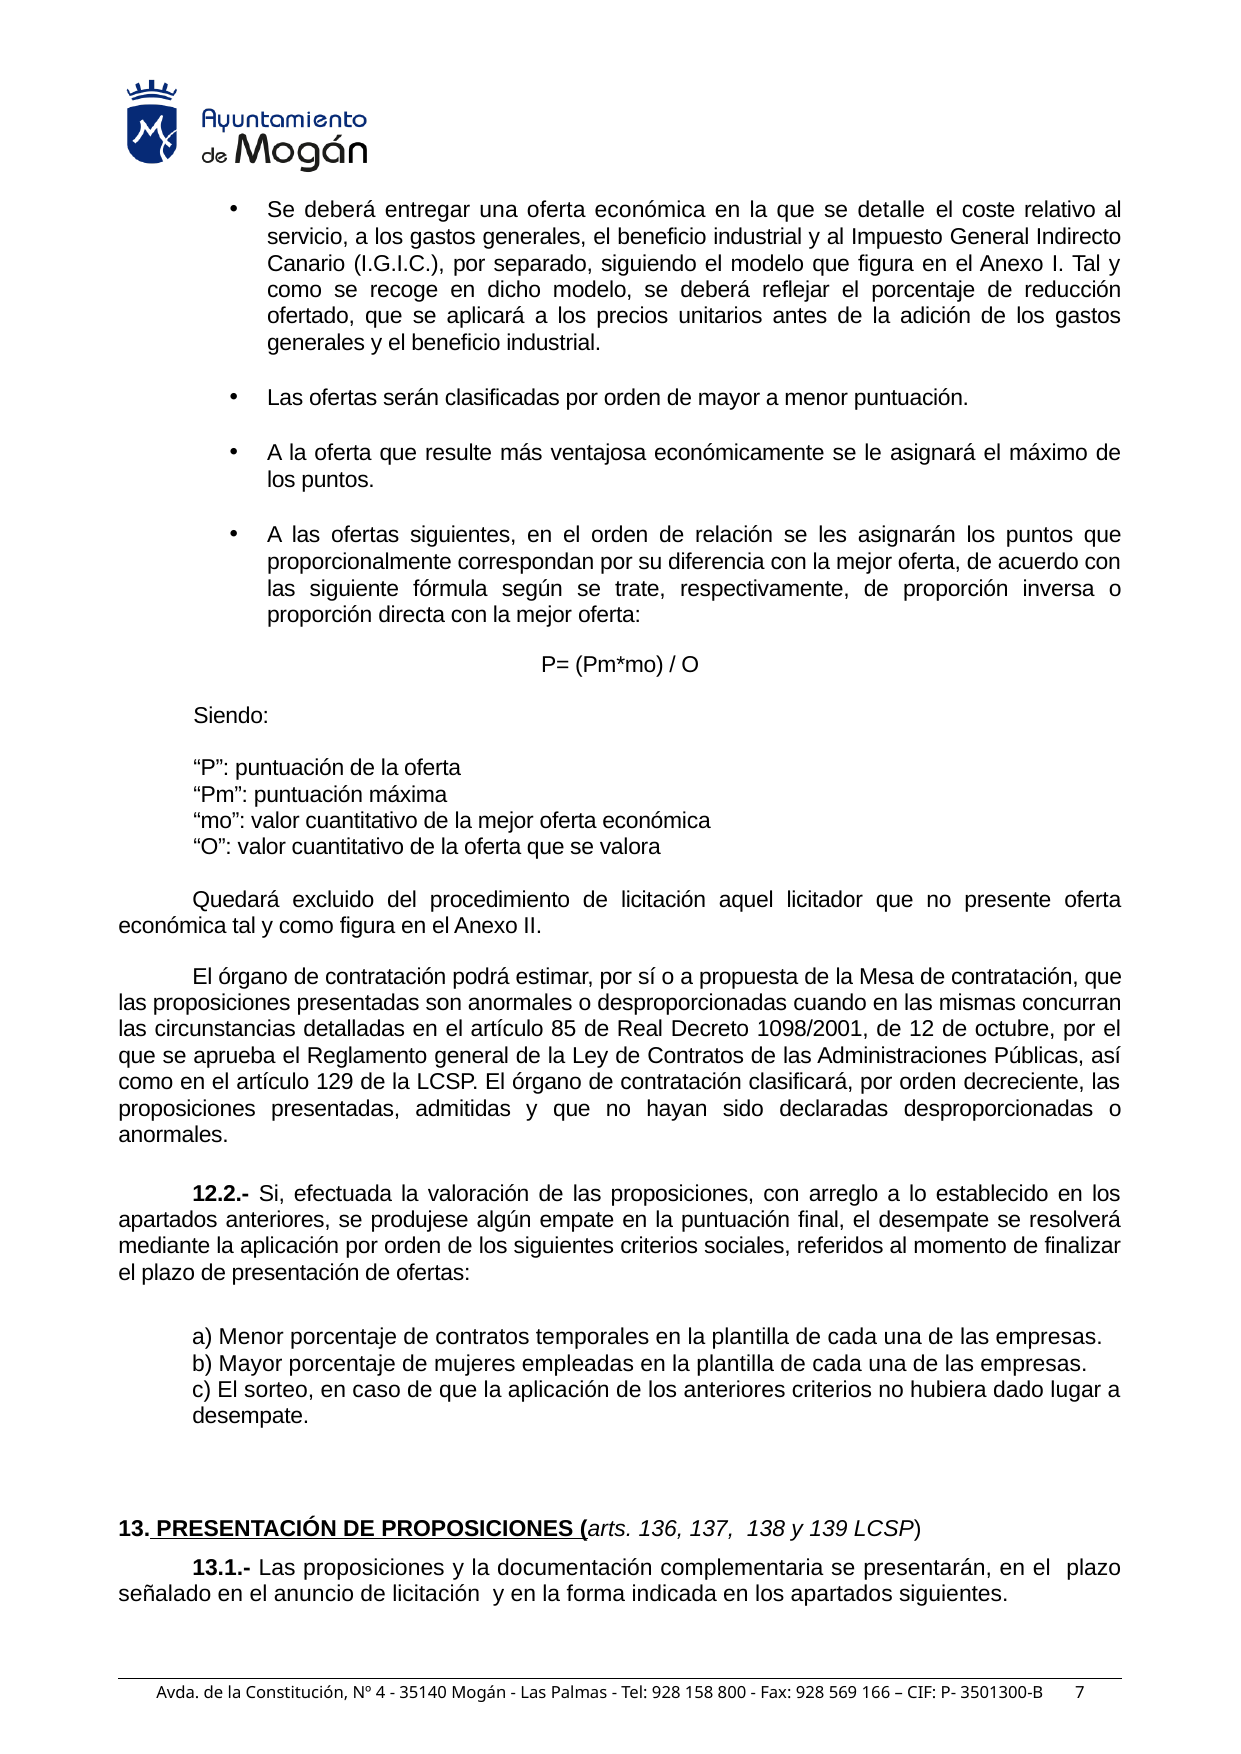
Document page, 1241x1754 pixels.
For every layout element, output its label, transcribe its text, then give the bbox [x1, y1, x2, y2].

text 12.2.- Si, efectuada la valoración de las proposiciones, con arreglo a lo establecido en los apartados anteriores, se produjese algún empate en la puntuación final, el desempate se resolverá mediante la aplicación por orden de los siguientes criterios sociales, referidos al momento de finalizar el plazo de presentación de ofertas: [118, 1180, 1122, 1285]
list Las ofertas serán clasificadas por orden de mayor a menor puntuación. [229, 384, 1122, 411]
text “mo”: valor cuantitativo de la mejor oferta económica [193, 807, 1122, 833]
list A la oferta que resulte más ventajosa económicamente se le asignará el máximo de los puntos. [229, 439, 1122, 493]
text desempate. [118, 1402, 1122, 1429]
text b) Mayor porcentaje de mujeres empleadas en la plantilla de cada una de las empresas. [192, 1350, 1122, 1376]
list A las ofertas siguientes, en el orden de relación se les asignarán los puntos que proporcionalmente correspondan por su diferencia con la mejor oferta, de acuerdo con las siguiente fórmula según se trate, respectivamente, de proporción inversa o proporción directa con la mejor oferta: [229, 521, 1122, 627]
text P= (Pm*mo) / O [118, 651, 1122, 678]
text 13. PRESENTACIÓN DE PROPOSICIONES (arts. 136, 137, 138 y 139 LCSP) [118, 1515, 1122, 1541]
text “P”: puntuación de la oferta [193, 754, 1122, 781]
text a) Menor porcentaje de contratos temporales en la plantilla de cada una de las empresas. [192, 1323, 1122, 1350]
text El órgano de contratación podrá estimar, por sí o a propuesta de la Mesa de contratación, que las proposiciones presentadas son anormales o desproporcionadas cuando en las mismas concurran las circunstancias detalladas en el artículo 85 de Real Decreto 1098/2001, de 12 de octubre, por el que se aprueba el Reglamento general de la Ley de Contratos de las Administraciones Públicas, así como en el artículo 129 de la LCSP. El órgano de contratación clasificará, por orden decreciente, las proposiciones presentadas, admitidas y que no hayan sido declaradas desproporcionadas o anormales. [118, 963, 1122, 1147]
list Se deberá entregar una oferta económica en la que se detalle el coste relativo al servicio, a los gastos generales, el beneficio industrial y al Impuesto General Indirecto Canario (I.G.I.C.), por separado, siguiendo el modelo que figura en el Anexo I. Tal y como se recoge en dicho modelo, se deberá reflejar el porcentaje de reducción ofertado, que se aplicará a los precios unitarios antes de la adición de los gastos generales y el beneficio industrial. [229, 196, 1122, 355]
picture [111, 58, 385, 190]
text Quedará excluido del procedimiento de licitación aquel licitador que no presente oferta económica tal y como figura en el Anexo II. [118, 886, 1122, 939]
text 13.1.- Las proposiciones y la documentación complementaria se presentarán, en el plazo señalado en el anuncio de licitación y en la forma indicada en los apartados siguientes. [118, 1554, 1122, 1606]
text c) El sorteo, en caso de que la aplicación de los anteriores criterios no hubiera dado lugar a [192, 1376, 1122, 1402]
text “O”: valor cuantitativo de la oferta que se valora [193, 833, 1122, 860]
text “Pm”: puntuación máxima [193, 781, 1122, 807]
text Siendo: [193, 702, 1122, 728]
